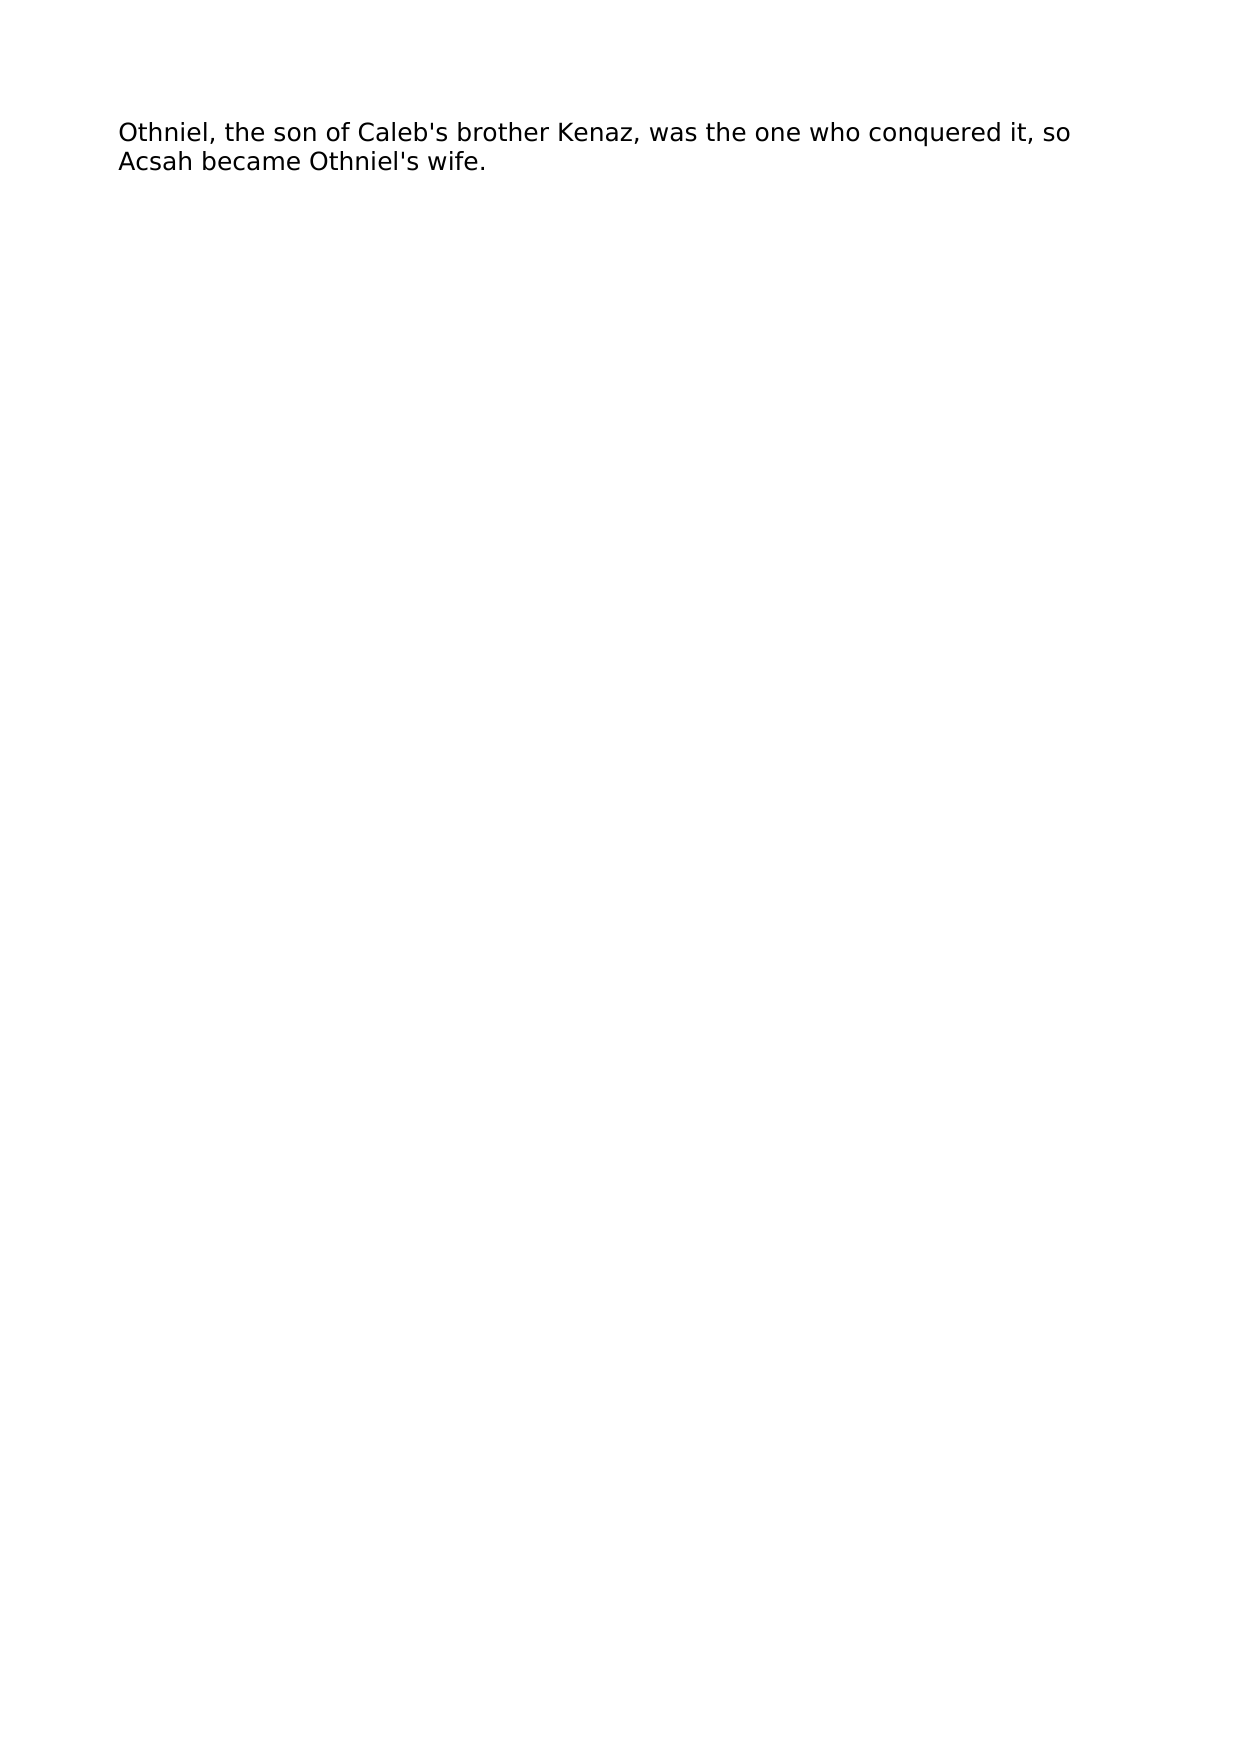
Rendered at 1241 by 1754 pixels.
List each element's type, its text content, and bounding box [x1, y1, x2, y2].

text Othniel, the son of Caleb's brother Kenaz, was the one who conquered it, so Acsah became Othniel's wife. [118, 118, 1122, 176]
